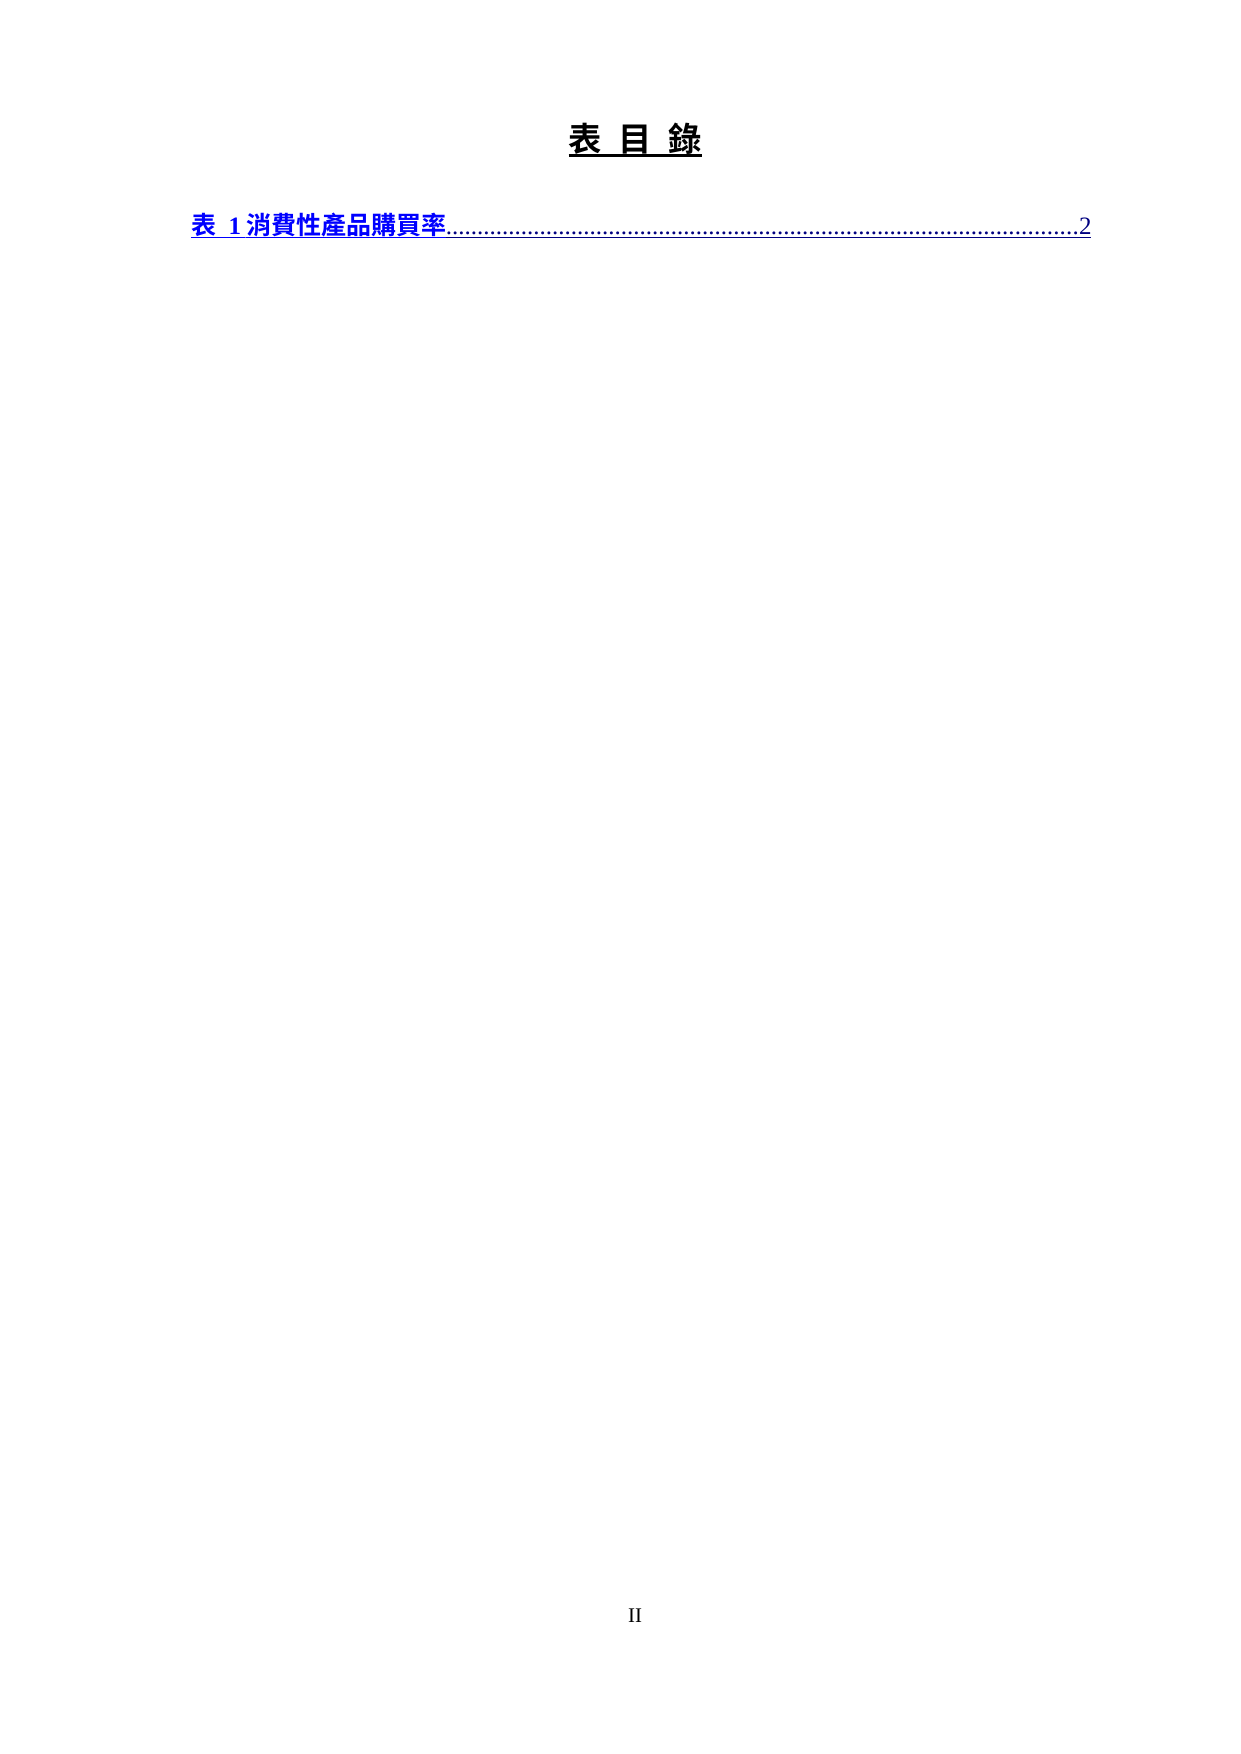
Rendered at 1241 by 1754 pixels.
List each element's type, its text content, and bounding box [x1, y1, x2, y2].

text 表 1消費性產品購買率 2 [191, 182, 1092, 244]
text 表 目 錄 [177, 96, 1092, 158]
